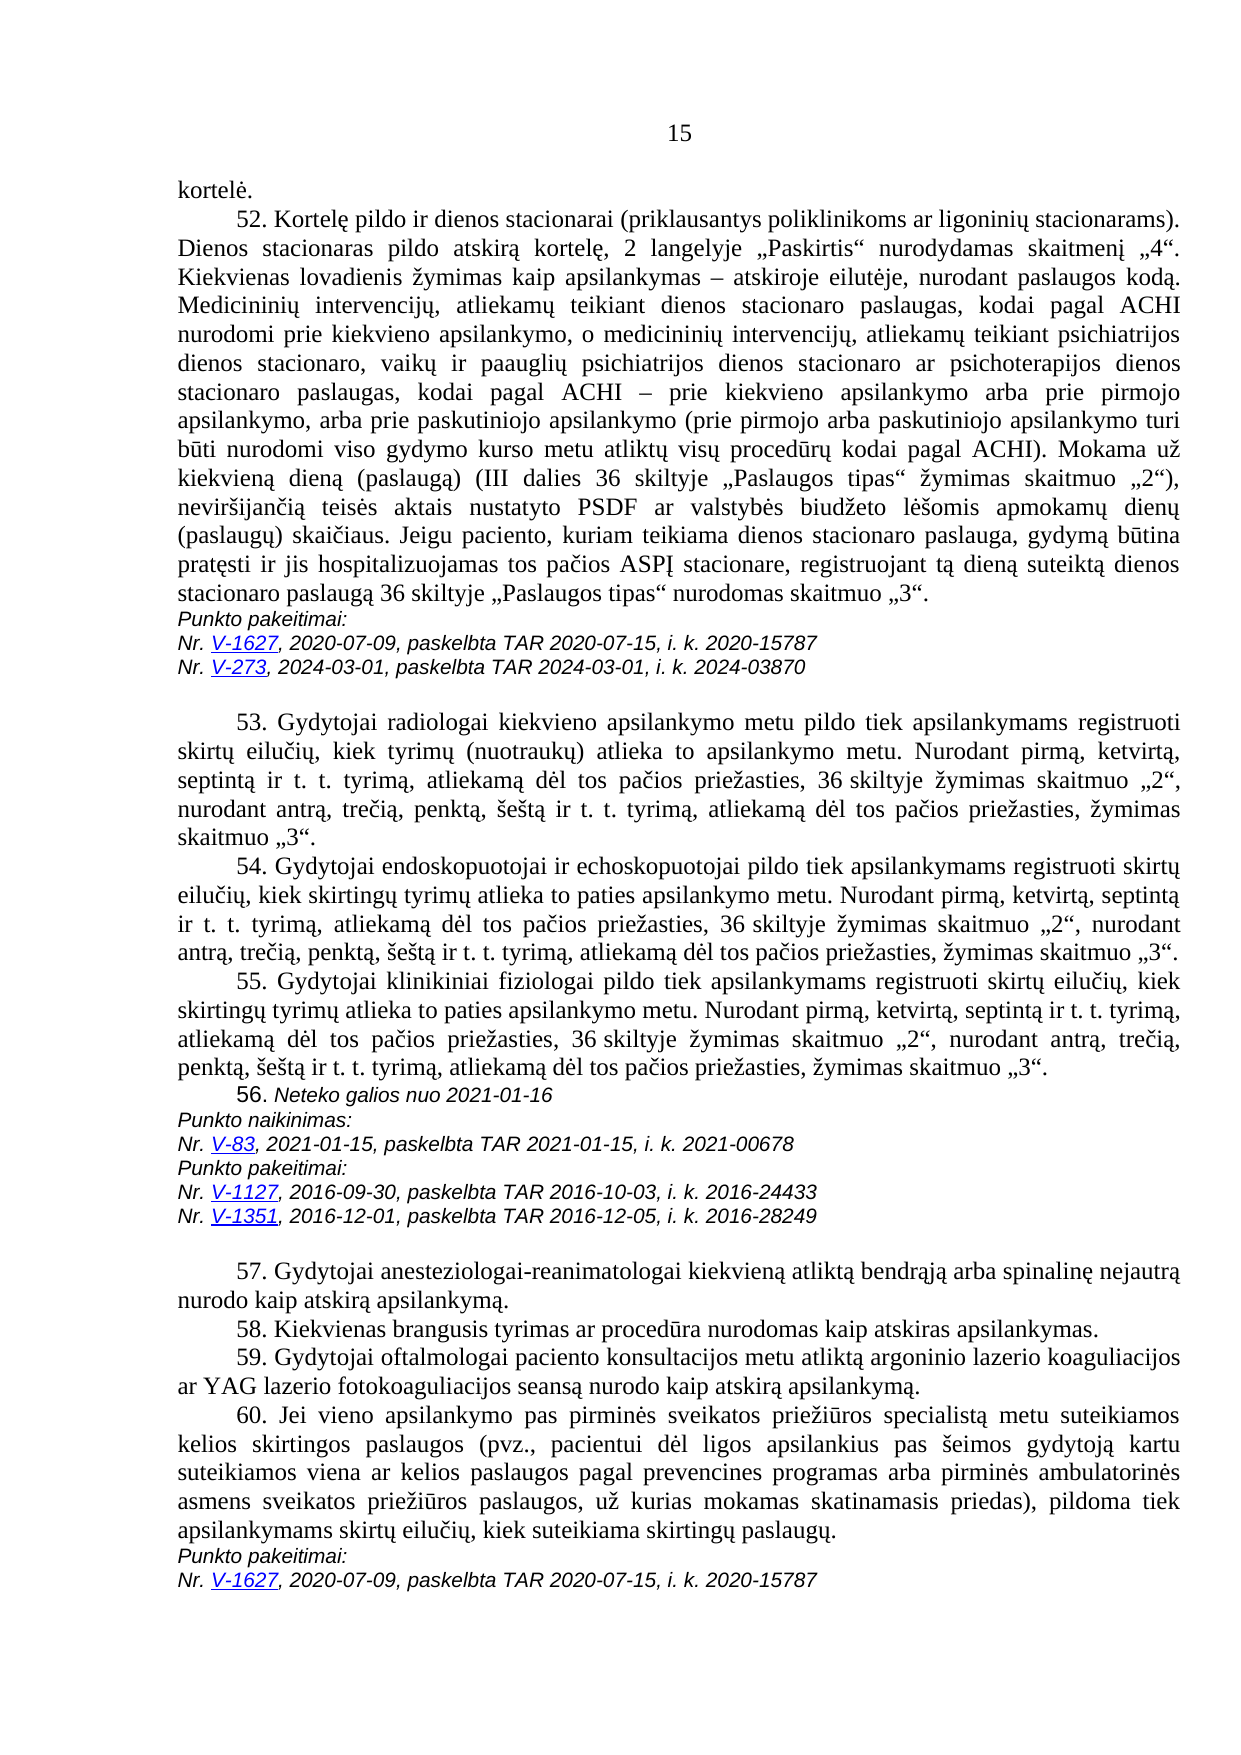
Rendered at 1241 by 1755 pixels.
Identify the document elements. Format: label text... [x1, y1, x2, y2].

text Nr. V-273, 2024-03-01, paskelbta TAR 2024-03-01, i. k. 2024-03870 [177, 655, 1181, 679]
text 54. Gydytojai endoskopuotojai ir echoskopuotojai pildo tiek apsilankymams registruoti skirtų eilučių, kiek skirtingų tyrimų atlieka to paties apsilankymo metu. Nurodant pirmą, ketvirtą, septintą ir t. t. tyrimą, atliekamą dėl tos pačios priežasties, 36 skiltyje žymimas skaitmuo „2“, nurodant antrą, trečią, penktą, šeštą ir t. t. tyrimą, atliekamą dėl tos pačios priežasties, žymimas skaitmuo „3“. [177, 851, 1181, 966]
text Punkto naikinimas: [177, 1108, 1181, 1132]
text 60. Jei vieno apsilankymo pas pirminės sveikatos priežiūros specialistą metu suteikiamos kelios skirtingos paslaugos (pvz., pacientui dėl ligos apsilankius pas šeimos gydytoją kartu suteikiamos viena ar kelios paslaugos pagal prevencines programas arba pirminės ambulatorinės asmens sveikatos priežiūros paslaugos, už kurias mokamas skatinamasis priedas), pildoma tiek apsilankymams skirtų eilučių, kiek suteikiama skirtingų paslaugų. [177, 1400, 1181, 1544]
text 52. Kortelę pildo ir dienos stacionarai (priklausantys poliklinikoms ar ligoninių stacionarams). Dienos stacionaras pildo atskirą kortelę, 2 langelyje „Paskirtis“ nurodydamas skaitmenį „4“. Kiekvienas lovadienis žymimas kaip apsilankymas – atskiroje eilutėje, nurodant paslaugos kodą. Medicininių intervencijų, atliekamų teikiant dienos stacionaro paslaugas, kodai pagal ACHI nurodomi prie kiekvieno apsilankymo, o medicininių intervencijų, atliekamų teikiant psichiatrijos dienos stacionaro, vaikų ir paauglių psichiatrijos dienos stacionaro ar psichoterapijos dienos stacionaro paslaugas, kodai pagal ACHI – prie kiekvieno apsilankymo arba prie pirmojo apsilankymo, arba prie paskutiniojo apsilankymo (prie pirmojo arba paskutiniojo apsilankymo turi būti nurodomi viso gydymo kurso metu atliktų visų procedūrų kodai pagal ACHI). Mokama už kiekvieną dieną (paslaugą) (III dalies 36 skiltyje „Paslaugos tipas“ žymimas skaitmuo „2“), neviršijančią teisės aktais nustatyto PSDF ar valstybės biudžeto lėšomis apmokamų dienų (paslaugų) skaičiaus. Jeigu paciento, kuriam teikiama dienos stacionaro paslauga, gydymą būtina pratęsti ir jis hospitalizuojamas tos pačios ASPĮ stacionare, registruojant tą dieną suteiktą dienos stacionaro paslaugą 36 skiltyje „Paslaugos tipas“ nurodomas skaitmuo „3“. [177, 204, 1181, 607]
text Nr. V-1627, 2020-07-09, paskelbta TAR 2020-07-15, i. k. 2020-15787 [177, 1568, 1181, 1592]
text 58. Kiekvienas brangusis tyrimas ar procedūra nurodomas kaip atskiras apsilankymas. [177, 1314, 1181, 1342]
text 57. Gydytojai anesteziologai-reanimatologai kiekvieną atliktą bendrąją arba spinalinę nejautrą nurodo kaip atskirą apsilankymą. [177, 1256, 1181, 1314]
text Nr. V-1351, 2016-12-01, paskelbta TAR 2016-12-05, i. k. 2016-28249 [177, 1203, 1181, 1227]
text Punkto pakeitimai: [177, 607, 1181, 631]
text Punkto pakeitimai: [177, 1544, 1181, 1568]
text Nr. V-83, 2021-01-15, paskelbta TAR 2021-01-15, i. k. 2021-00678 [177, 1132, 1181, 1156]
text Nr. V-1627, 2020-07-09, paskelbta TAR 2020-07-15, i. k. 2020-15787 [177, 631, 1181, 655]
text Punkto pakeitimai: [177, 1156, 1181, 1179]
text 59. Gydytojai oftalmologai paciento konsultacijos metu atliktą argoninio lazerio koaguliacijos ar YAG lazerio fotokoaguliacijos seansą nurodo kaip atskirą apsilankymą. [177, 1342, 1181, 1400]
text 53. Gydytojai radiologai kiekvieno apsilankymo metu pildo tiek apsilankymams registruoti skirtų eilučių, kiek tyrimų (nuotraukų) atlieka to apsilankymo metu. Nurodant pirmą, ketvirtą, septintą ir t. t. tyrimą, atliekamą dėl tos pačios priežasties, 36 skiltyje žymimas skaitmuo „2“, nurodant antrą, trečią, penktą, šeštą ir t. t. tyrimą, atliekamą dėl tos pačios priežasties, žymimas skaitmuo „3“. [177, 707, 1181, 851]
text 56. Neteko galios nuo 2021-01-16 [177, 1081, 1181, 1108]
text 55. Gydytojai klinikiniai fiziologai pildo tiek apsilankymams registruoti skirtų eilučių, kiek skirtingų tyrimų atlieka to paties apsilankymo metu. Nurodant pirmą, ketvirtą, septintą ir t. t. tyrimą, atliekamą dėl tos pačios priežasties, 36 skiltyje žymimas skaitmuo „2“, nurodant antrą, trečią, penktą, šeštą ir t. t. tyrimą, atliekamą dėl tos pačios priežasties, žymimas skaitmuo „3“. [177, 966, 1181, 1081]
text Nr. V-1127, 2016-09-30, paskelbta TAR 2016-10-03, i. k. 2016-24433 [177, 1179, 1181, 1203]
text kortelė. [177, 176, 1181, 204]
